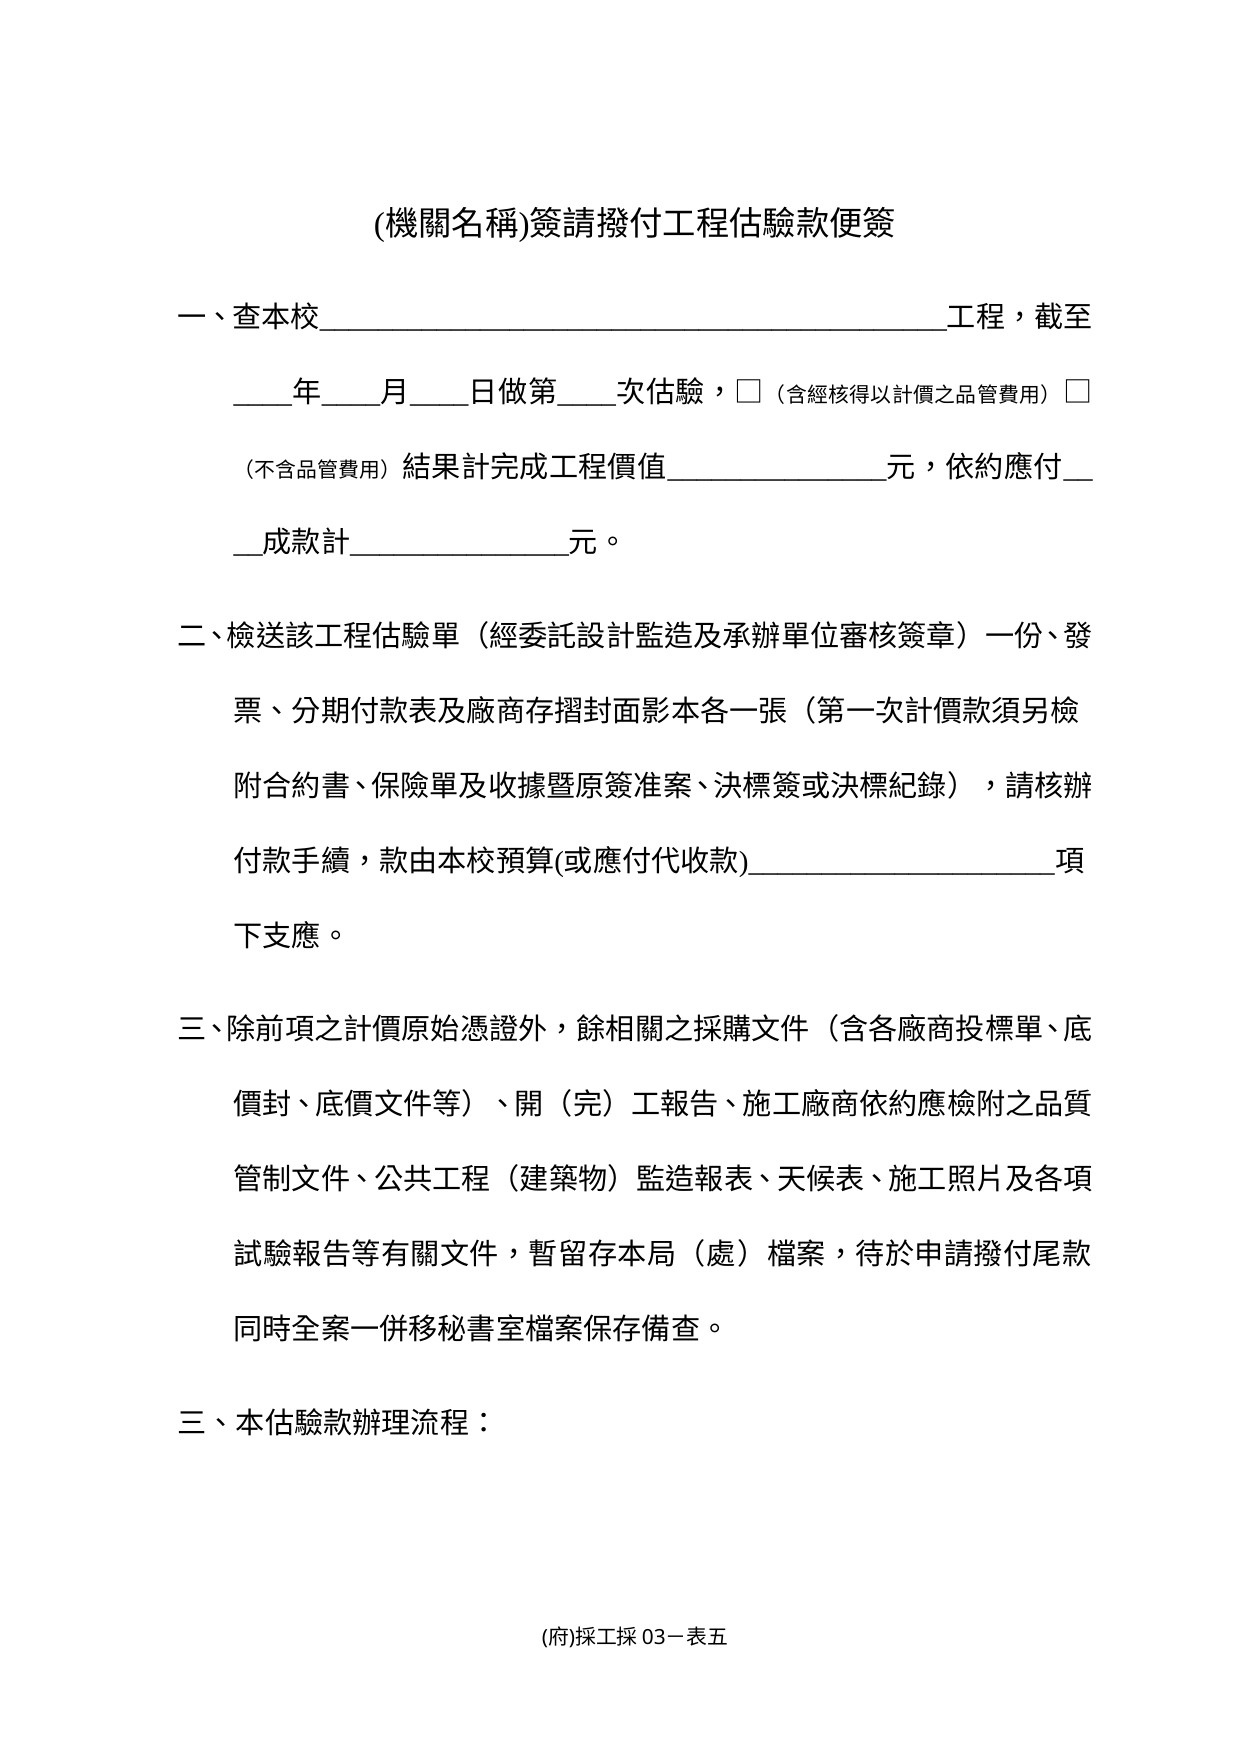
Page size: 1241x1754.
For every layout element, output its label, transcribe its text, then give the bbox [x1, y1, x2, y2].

text 二、檢送該工程估驗單（經委託設計監造及承辦單位審核簽章）一份、發票、分期付款表及廠商存摺封面影本各一張（第一次計價款須另檢附合約書、保險單及收據暨原簽准案、決標簽或決標紀錄），請核辦付款手續，款由本校預算(或應付代收款)_____________________項下支應。 [177, 596, 1092, 971]
text (機關名稱)簽請撥付工程估驗款便簽 [177, 183, 1092, 258]
text 三、除前項之計價原始憑證外，餘相關之採購文件（含各廠商投標單、底價封、底價文件等）、開（完）工報告、施工廠商依約應檢附之品質管制文件、公共工程（建築物）監造報表、天候表、施工照片及各項試驗報告等有關文件，暫留存本局（處）檔案，待於申請撥付尾款同時全案一併移秘書室檔案保存備查。 [177, 989, 1092, 1364]
text 三、本估驗款辦理流程： [177, 1383, 1092, 1458]
text 一、查本校___________________________________________工程，截至____年____月____日做第____次估驗，□（含經核得以計價之品管費用）□（不含品管費用）結果計完成工程價值_______________元，依約應付____成款計_______________元。 [177, 277, 1092, 577]
